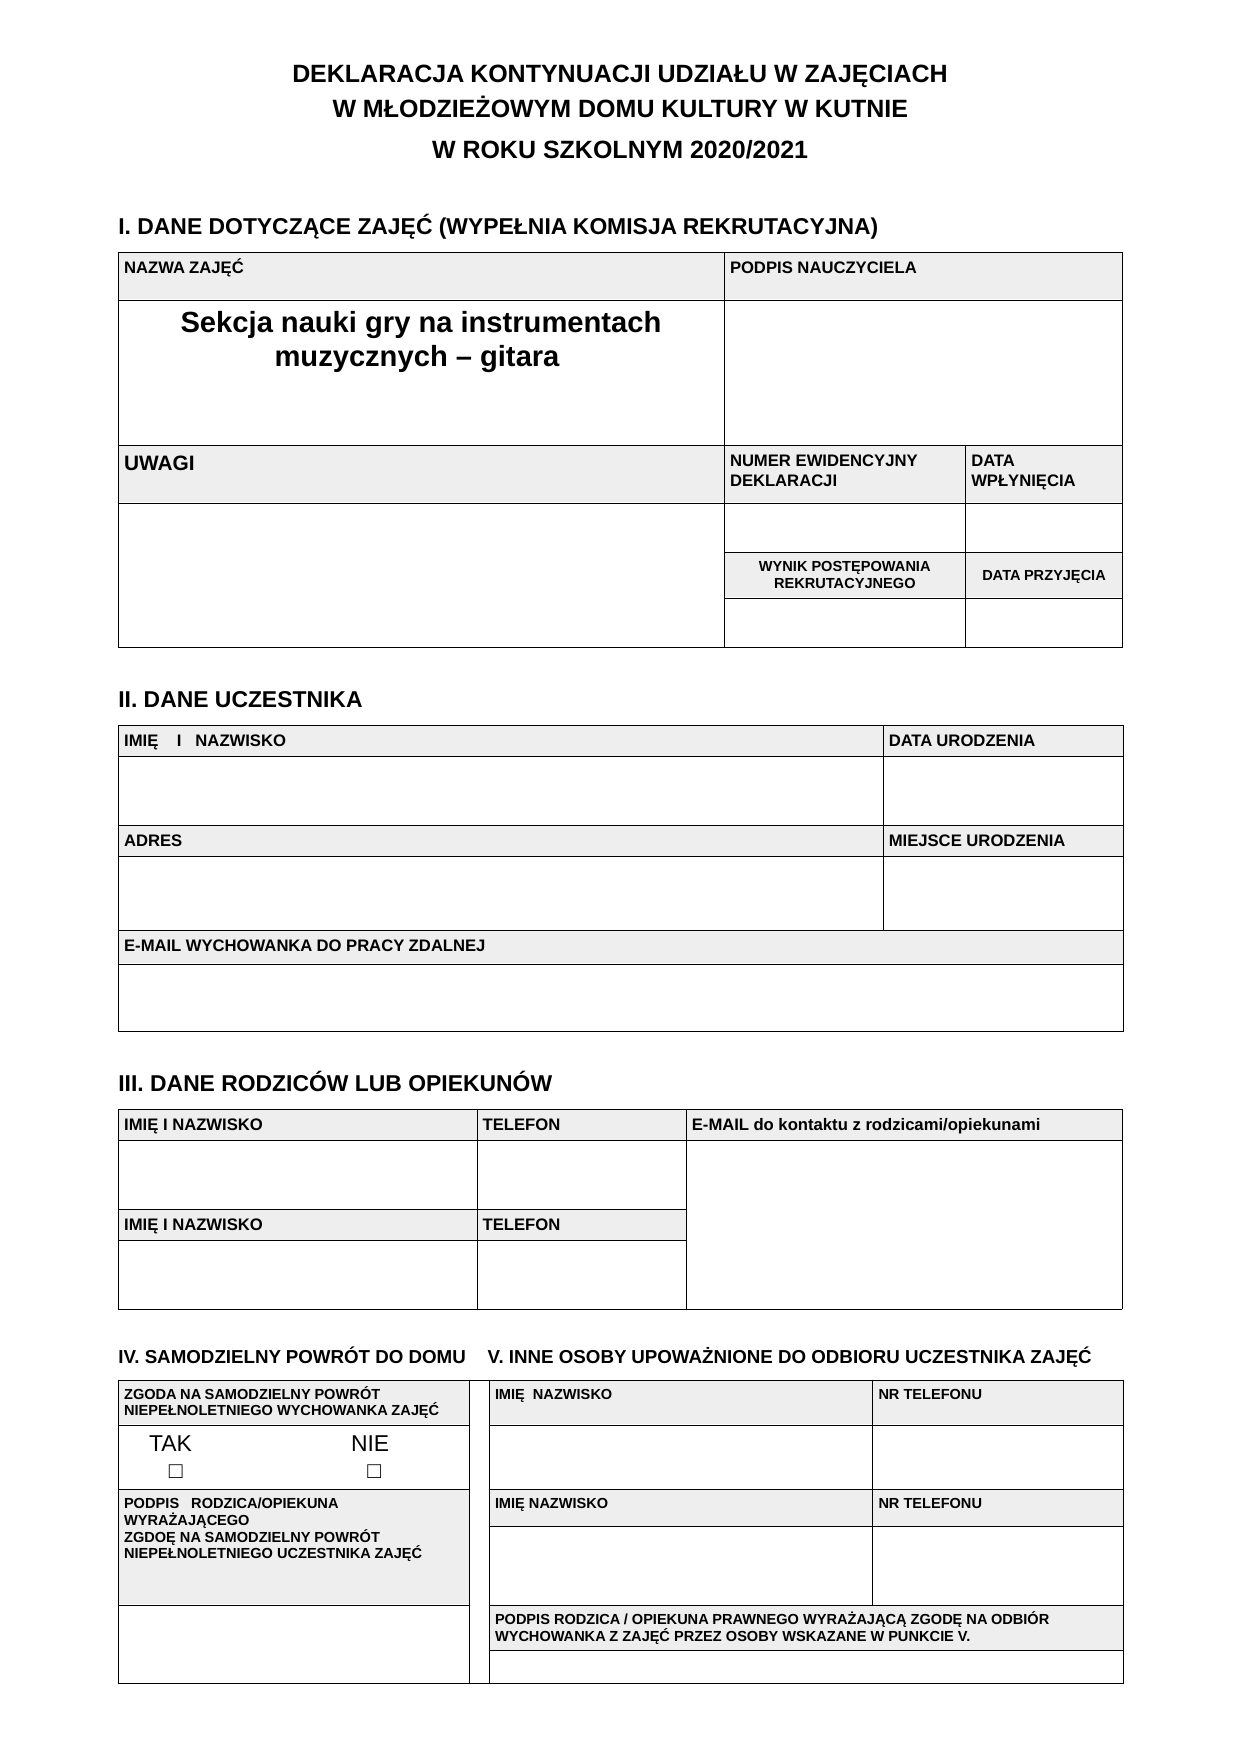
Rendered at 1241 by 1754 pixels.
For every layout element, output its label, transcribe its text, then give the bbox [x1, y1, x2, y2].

table_cell [119, 965, 1123, 1031]
table_cell [725, 599, 965, 647]
table_header E-MAIL do kontaktu z rodzicami/opiekunami [687, 1110, 1122, 1140]
table_cell IMIĘ I NAZWISKO [119, 1210, 477, 1240]
table_header IMIĘ I NAZWISKO [119, 726, 883, 756]
text DEKLARACJA KONTYNUACJI UDZIAŁU W ZAJĘCIACH [118, 59, 1122, 88]
table_header TELEFON [478, 1110, 686, 1140]
table_cell E-MAIL WYCHOWANKA DO PRACY ZDALNEJ [119, 931, 1123, 963]
table_cell [873, 1426, 1123, 1489]
table_cell Sekcja nauki gry na instrumentach muzycznych – gitara [119, 301, 724, 445]
table_cell TAK NIE □ □ [119, 1426, 469, 1489]
text I. DANE DOTYCZĄCE ZAJĘĆ (WYPEŁNIA KOMISJA REKRUTACYJNA) [118, 213, 1122, 239]
table_cell [884, 757, 1123, 825]
table_cell NUMER EWIDENCYJNY DEKLARACJI [725, 446, 965, 502]
text W MŁODZIEŻOWYM DOMU KULTURY W KUTNIE [118, 94, 1122, 123]
table_cell DATA WPŁYNIĘCIA [966, 446, 1122, 502]
table_cell [966, 504, 1122, 552]
table_cell NR TELEFONU [873, 1490, 1123, 1526]
table_cell [478, 1141, 686, 1209]
table_cell ADRES [119, 826, 883, 856]
table_cell [119, 504, 724, 647]
table_cell [119, 1606, 469, 1683]
table_cell DATA PRZYJĘCIA [966, 553, 1122, 597]
text III. DANE RODZICÓW LUB OPIEKUNÓW [118, 1070, 1122, 1097]
table_header [470, 1381, 489, 1683]
table_cell [490, 1426, 872, 1489]
table_cell [119, 757, 883, 825]
table_cell [884, 857, 1123, 930]
table_cell [478, 1241, 686, 1309]
table_cell TELEFON [478, 1210, 686, 1240]
table_cell [873, 1527, 1123, 1604]
table_cell [725, 301, 1122, 445]
text IV. SAMODZIELNY POWRÓT DO DOMU V. INNE OSOBY UPOWAŻNIONE DO ODBIORU UCZESTNIKA ZAJĘĆ [118, 1345, 1122, 1367]
table_cell [725, 504, 965, 552]
table_cell PODPIS RODZICA/OPIEKUNA WYRAŻAJĄCEGO ZGDOĘ NA SAMODZIELNY POWRÓT NIEPEŁNOLETNIEGO UCZESTNIKA ZAJĘĆ [119, 1490, 469, 1604]
table_cell [119, 857, 883, 930]
text II. DANE UCZESTNIKA [118, 686, 1122, 713]
table_header NR TELEFONU [873, 1381, 1123, 1424]
table_header ZGODA NA SAMODZIELNY POWRÓT NIEPEŁNOLETNIEGO WYCHOWANKA ZAJĘĆ [119, 1381, 469, 1424]
table_cell UWAGI [119, 446, 724, 502]
table_header IMIĘ NAZWISKO [490, 1381, 872, 1424]
table_cell IMIĘ NAZWISKO [490, 1490, 872, 1526]
table_cell [119, 1241, 477, 1309]
table_cell [966, 599, 1122, 647]
text W ROKU SZKOLNYM 2020/2021 [118, 136, 1122, 164]
table_header PODPIS NAUCZYCIELA [725, 253, 1122, 299]
table_cell [687, 1141, 1122, 1309]
table_cell MIEJSCE URODZENIA [884, 826, 1123, 856]
table_cell [490, 1651, 1123, 1683]
table_header NAZWA ZAJĘĆ [119, 253, 724, 299]
table_cell [119, 1141, 477, 1209]
table_header IMIĘ I NAZWISKO [119, 1110, 477, 1140]
table_header DATA URODZENIA [884, 726, 1123, 756]
table_cell PODPIS RODZICA / OPIEKUNA PRAWNEGO WYRAŻAJĄCĄ ZGODĘ NA ODBIÓR WYCHOWANKA Z ZAJĘĆ PRZEZ OSOBY WSKAZANE W PUNKCIE V. [490, 1606, 1123, 1650]
table_cell [490, 1527, 872, 1604]
table_cell WYNIK POSTĘPOWANIA REKRUTACYJNEGO [725, 553, 965, 597]
